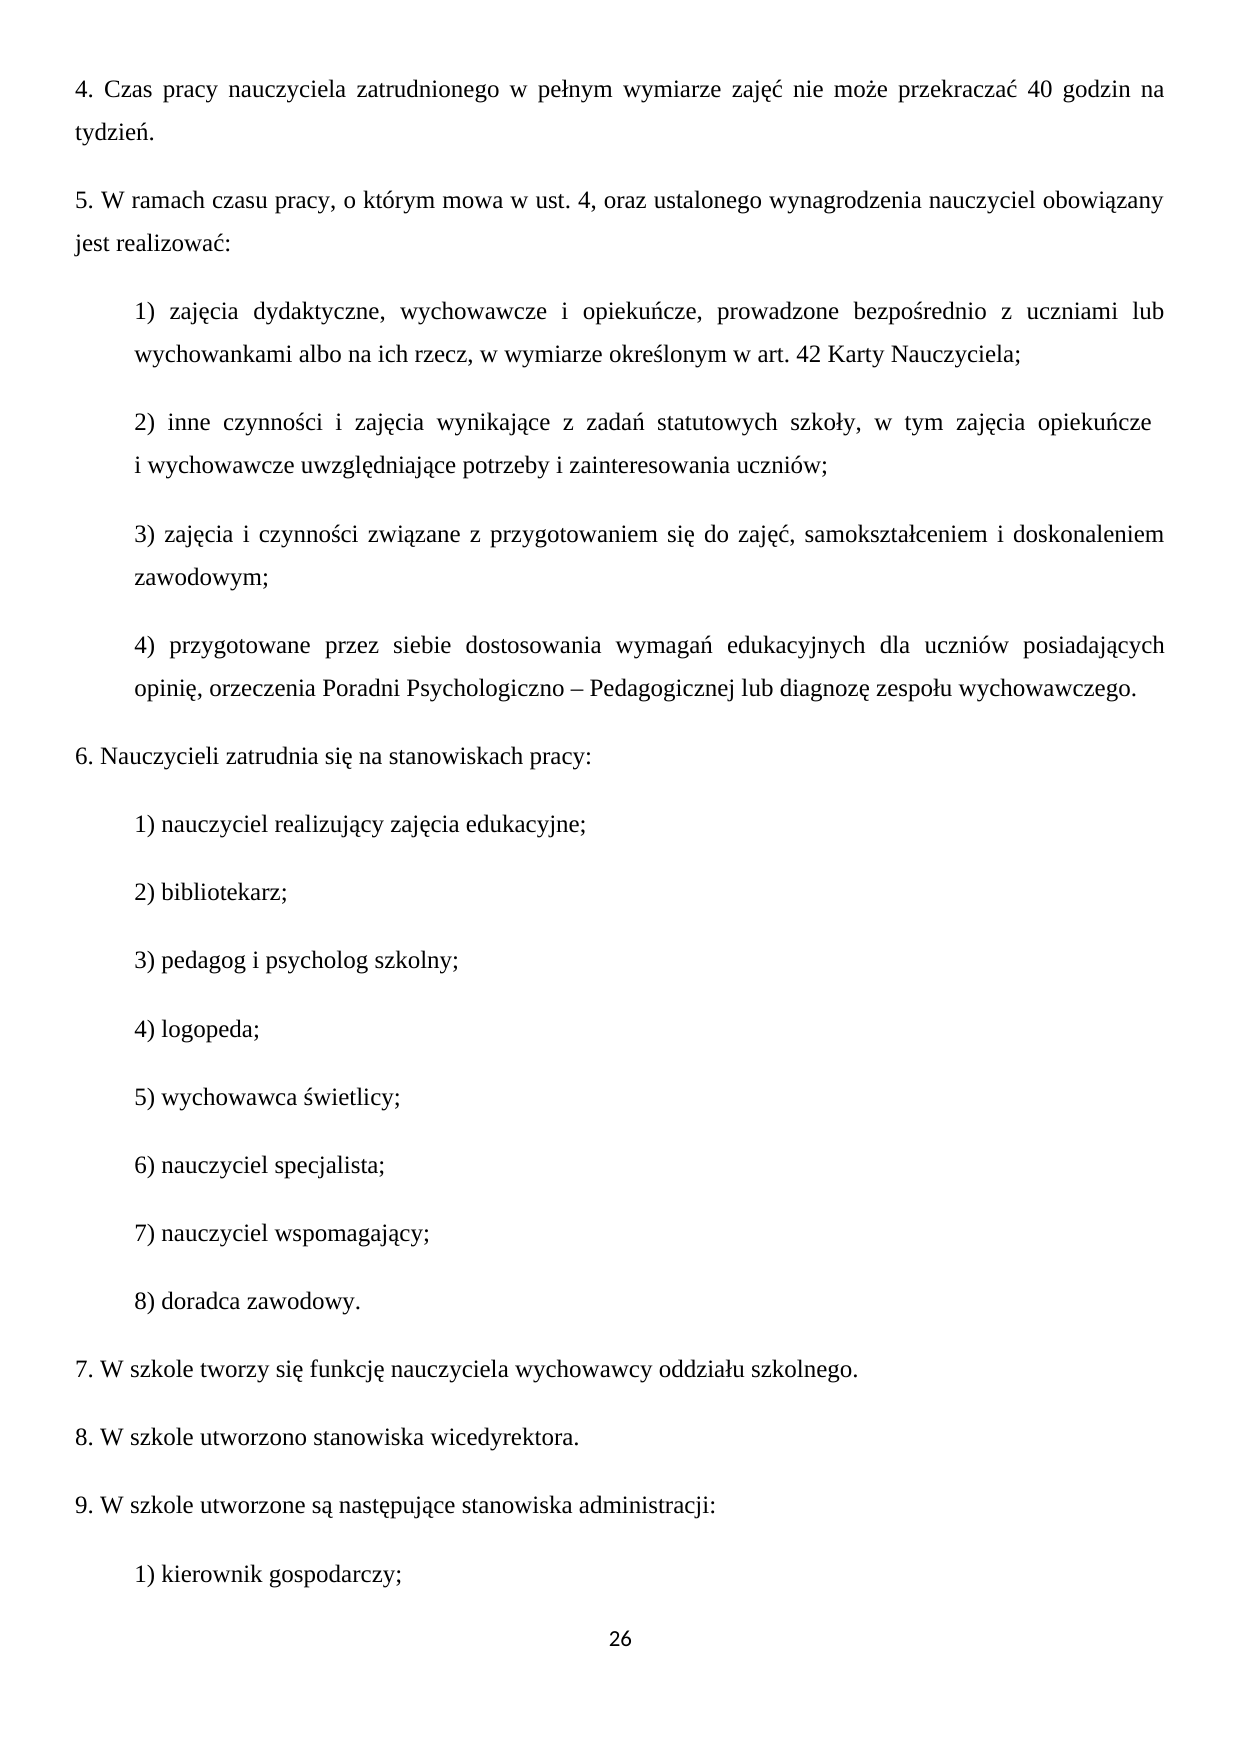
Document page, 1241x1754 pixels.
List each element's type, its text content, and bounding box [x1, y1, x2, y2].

list 7) nauczyciel wspomagający; [134, 1218, 1165, 1247]
text 4) przygotowane przez siebie dostosowania wymagań edukacyjnych dla uczniów posiadających opinię, orzeczenia Poradni Psychologiczno – Pedagogicznej lub diagnozę zespołu wychowawczego. [134, 630, 1165, 702]
list 4) logopeda; [134, 1014, 1165, 1042]
list 2) bibliotekarz; [134, 877, 1165, 906]
list 5) wychowawca świetlicy; [134, 1082, 1165, 1111]
text 4. Czas pracy nauczyciela zatrudnionego w pełnym wymiarze zajęć nie może przekraczać 40 godzin na tydzień. [75, 74, 1165, 146]
text 6. Nauczycieli zatrudnia się na stanowiskach pracy: [75, 741, 1165, 770]
text 1) kierownik gospodarczy; [134, 1559, 1165, 1587]
list 8) doradca zawodowy. [134, 1286, 1165, 1315]
text 5. W ramach czasu pracy, o którym mowa w ust. 4, oraz ustalonego wynagrodzenia nauczyciel obowiązany jest realizować: [75, 185, 1165, 257]
text 8. W szkole utworzono stanowiska wicedyrektora. [75, 1422, 1165, 1451]
text 7. W szkole tworzy się funkcję nauczyciela wychowawcy oddziału szkolnego. [75, 1354, 1165, 1383]
list 1) nauczyciel realizujący zajęcia edukacyjne; [134, 809, 1165, 838]
list 6) nauczyciel specjalista; [134, 1150, 1165, 1179]
list 3) pedagog i psycholog szkolny; [134, 946, 1165, 974]
text 2) inne czynności i zajęcia wynikające z zadań statutowych szkoły, w tym zajęcia opiekuńcze i wychowawcze uwzględniające potrzeby i zainteresowania uczniów; [134, 407, 1165, 479]
text 1) zajęcia dydaktyczne, wychowawcze i opiekuńcze, prowadzone bezpośrednio z uczniami lub wychowankami albo na ich rzecz, w wymiarze określonym w art. 42 Karty Nauczyciela; [134, 296, 1165, 368]
text 9. W szkole utworzone są następujące stanowiska administracji: [75, 1491, 1165, 1519]
text 3) zajęcia i czynności związane z przygotowaniem się do zajęć, samokształceniem i doskonaleniem zawodowym; [134, 519, 1165, 591]
